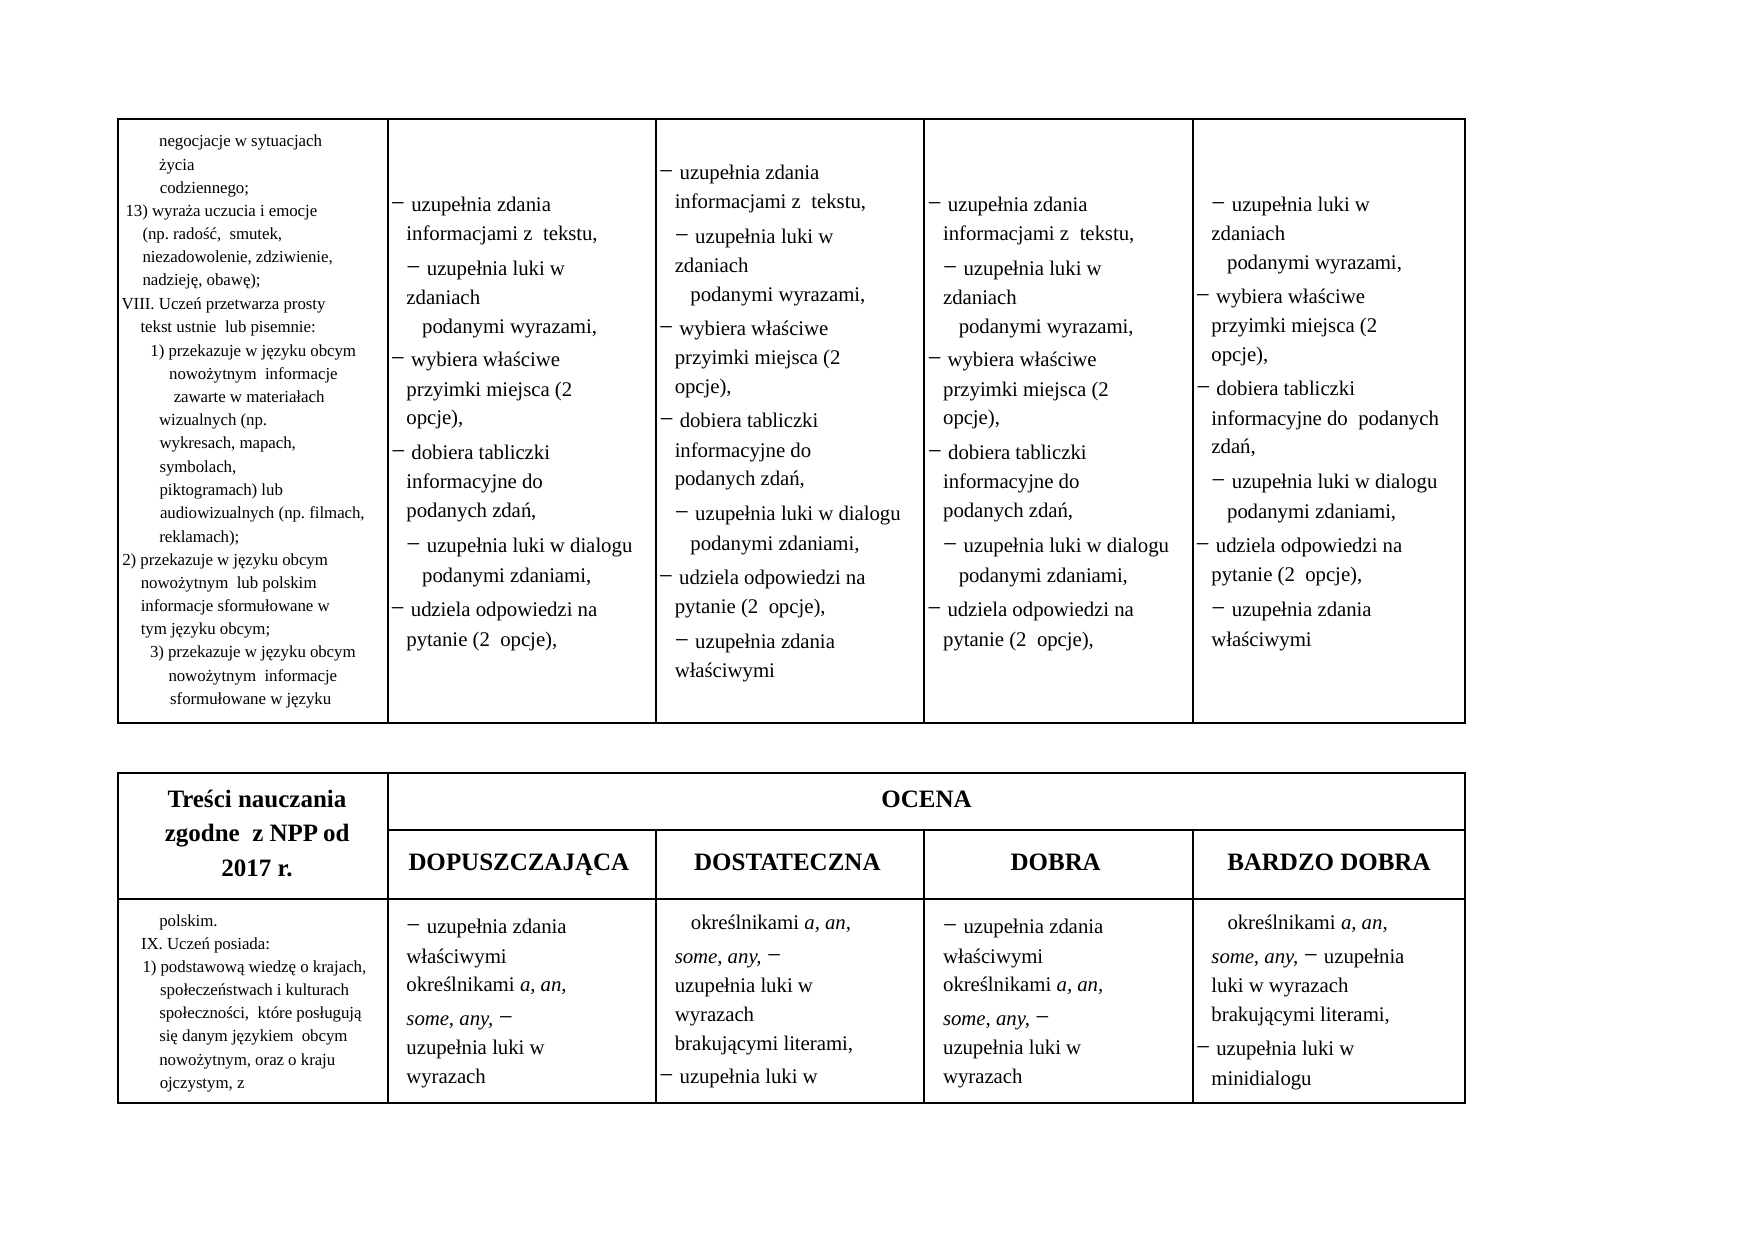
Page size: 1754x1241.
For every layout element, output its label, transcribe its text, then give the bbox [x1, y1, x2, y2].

table_cell DOSTATECZNA [657, 831, 923, 898]
table_header Treści nauczania zgodne z NPP od 2017 r. [119, 774, 387, 898]
table_cell DOBRA [925, 831, 1192, 898]
table_cell − uzupełnia zdania właściwymi określnikami a, an, some, any, − uzupełnia luki w wyrazach [925, 900, 1192, 1102]
table_cell polskim. IX. Uczeń posiada: 1) podstawową wiedzę o krajach, społeczeństwach i kulturach społeczności, które posługują się danym językiem obcym nowożytnym, oraz o kraju ojczystym, z [119, 900, 387, 1102]
table_cell określnikami a, an, some, any, − uzupełnia luki w wyrazach brakującymi literami, − uzupełnia luki w minidialogu [1194, 900, 1464, 1102]
table_cell − uzupełnia zdania informacjami z tekstu, − uzupełnia luki w zdaniach podanymi wyrazami, − wybiera właściwe przyimki miejsca (2 opcje), − dobiera tabliczki informacyjne do podanych zdań, − uzupełnia luki w dialogu podanymi zdaniami, − udziela odpowiedzi na pytanie (2 opcje), [925, 120, 1192, 722]
table_cell negocjacje w sytuacjach życia codziennego; 13) wyraża uczucia i emocje (np. radość, smutek, niezadowolenie, zdziwienie, nadzieję, obawę); VIII. Uczeń przetwarza prosty tekst ustnie lub pisemnie: 1) przekazuje w języku obcym nowożytnym informacje zawarte w materiałach wizualnych (np. wykresach, mapach, symbolach, piktogramach) lub audiowizualnych (np. filmach, reklamach); 2) przekazuje w języku obcym nowożytnym lub polskim informacje sformułowane w tym języku obcym; 3) przekazuje w języku obcym nowożytnym informacje sformułowane w języku [119, 120, 387, 722]
table_cell − uzupełnia zdania informacjami z tekstu, − uzupełnia luki w zdaniach podanymi wyrazami, − wybiera właściwe przyimki miejsca (2 opcje), − dobiera tabliczki informacyjne do podanych zdań, − uzupełnia luki w dialogu podanymi zdaniami, − udziela odpowiedzi na pytanie (2 opcje), [389, 120, 655, 722]
table_cell − uzupełnia zdania właściwymi określnikami a, an, some, any, − uzupełnia luki w wyrazach [389, 900, 655, 1102]
table_cell − uzupełnia zdania informacjami z tekstu, − uzupełnia luki w zdaniach podanymi wyrazami, − wybiera właściwe przyimki miejsca (2 opcje), − dobiera tabliczki informacyjne do podanych zdań, − uzupełnia luki w dialogu podanymi zdaniami, − udziela odpowiedzi na pytanie (2 opcje), − uzupełnia zdania właściwymi [657, 120, 923, 722]
table_cell − uzupełnia luki w zdaniach podanymi wyrazami, − wybiera właściwe przyimki miejsca (2 opcje), − dobiera tabliczki informacyjne do podanych zdań, − uzupełnia luki w dialogu podanymi zdaniami, − udziela odpowiedzi na pytanie (2 opcje), − uzupełnia zdania właściwymi [1194, 120, 1464, 722]
table_cell BARDZO DOBRA [1194, 831, 1464, 898]
table_cell określnikami a, an, some, any, − uzupełnia luki w wyrazach brakującymi literami, − uzupełnia luki w [657, 900, 923, 1102]
table_header OCENA [389, 774, 1464, 829]
table_cell DOPUSZCZAJĄCA [389, 831, 655, 898]
